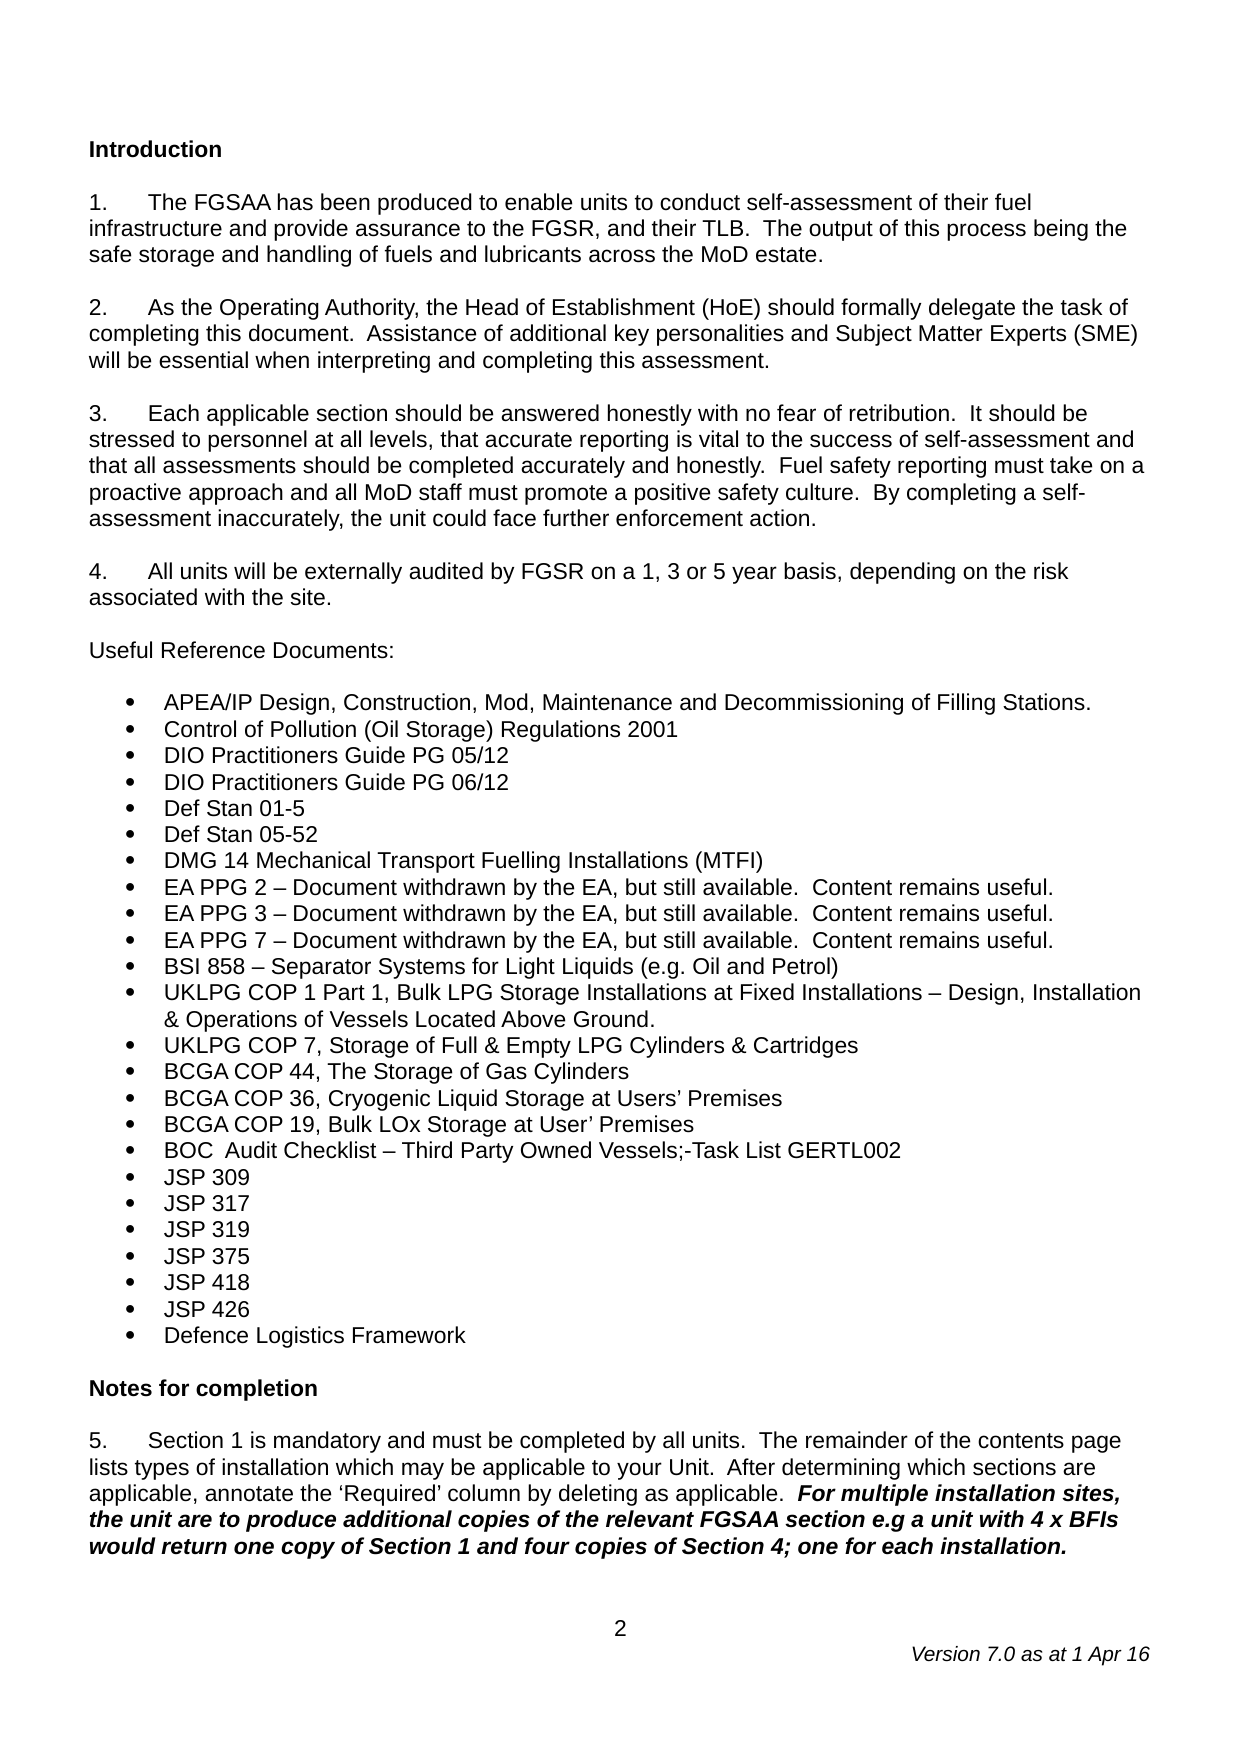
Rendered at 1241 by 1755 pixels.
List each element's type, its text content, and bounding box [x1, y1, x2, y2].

list EA PPG 7 – Document withdrawn by the EA, but still available. Content remains useful. [126, 927, 1152, 953]
text Introduction [89, 136, 1152, 162]
list DIO Practitioners Guide PG 05/12 [126, 742, 1152, 768]
list DMG 14 Mechanical Transport Fuelling Installations (MTFI) [126, 847, 1152, 874]
list JSP 309 [126, 1164, 1152, 1190]
list Def Stan 05-52 [126, 821, 1152, 847]
text Useful Reference Documents: [89, 637, 1152, 663]
text 3. Each applicable section should be answered honestly with no fear of retribution. It should be stressed to personnel at all levels, that accurate reporting is vital to the success of self-assessment and that all assessments should be completed accurately and honestly. Fuel safety reporting must take on a proactive approach and all MoD staff must promote a positive safety culture. By completing a self-assessment inaccurately, the unit could face further enforcement action. [89, 399, 1152, 531]
list JSP 375 [126, 1243, 1152, 1269]
list Def Stan 01-5 [126, 795, 1152, 821]
list EA PPG 3 – Document withdrawn by the EA, but still available. Content remains useful. [126, 900, 1152, 927]
list Defence Logistics Framework [126, 1322, 1152, 1348]
list UKLPG COP 1 Part 1, Bulk LPG Storage Installations at Fixed Installations – Design, Installation & Operations of Vessels Located Above Ground. [126, 979, 1152, 1032]
list UKLPG COP 7, Storage of Full & Empty LPG Cylinders & Cartridges [126, 1032, 1152, 1058]
text 1. The FGSAA has been produced to enable units to conduct self-assessment of their fuel infrastructure and provide assurance to the FGSR, and their TLB. The output of this process being the safe storage and handling of fuels and lubricants across the MoD estate. [89, 189, 1152, 268]
list BCGA COP 19, Bulk LOx Storage at User’ Premises [126, 1111, 1152, 1137]
list JSP 319 [126, 1216, 1152, 1243]
list JSP 418 [126, 1269, 1152, 1296]
list JSP 317 [126, 1190, 1152, 1216]
list EA PPG 2 – Document withdrawn by the EA, but still available. Content remains useful. [126, 874, 1152, 900]
list As the Operating Authority, the Head of Establishment (HoE) should formally delegate the task of completing this document. Assistance of additional key personalities and Subject Matter Experts (SME) will be essential when interpreting and completing this assessment. [89, 294, 1152, 373]
list DIO Practitioners Guide PG 06/12 [126, 768, 1152, 795]
list BCGA COP 44, The Storage of Gas Cylinders [126, 1058, 1152, 1085]
list BCGA COP 36, Cryogenic Liquid Storage at Users’ Premises [126, 1085, 1152, 1111]
text 5. Section 1 is mandatory and must be completed by all units. The remainder of the contents page lists types of installation which may be applicable to your Unit. After determining which sections are applicable, annotate the ‘Required’ column by deleting as applicable. For multiple installation sites, the unit are to produce additional copies of the relevant FGSAA section e.g a unit with 4 x BFIs would return one copy of Section 1 and four copies of Section 4; one for each installation. [89, 1427, 1152, 1559]
text Notes for completion [89, 1374, 1152, 1401]
list BSI 858 – Separator Systems for Light Liquids (e.g. Oil and Petrol) [126, 953, 1152, 979]
list APEA/IP Design, Construction, Mod, Maintenance and Decommissioning of Filling Stations. [126, 689, 1152, 716]
text 4. All units will be externally audited by FGSR on a 1, 3 or 5 year basis, depending on the risk associated with the site. [89, 558, 1152, 610]
list JSP 426 [126, 1296, 1152, 1322]
list Control of Pollution (Oil Storage) Regulations 2001 [126, 716, 1152, 742]
list BOC Audit Checklist – Third Party Owned Vessels;-Task List GERTL002 [126, 1137, 1152, 1164]
